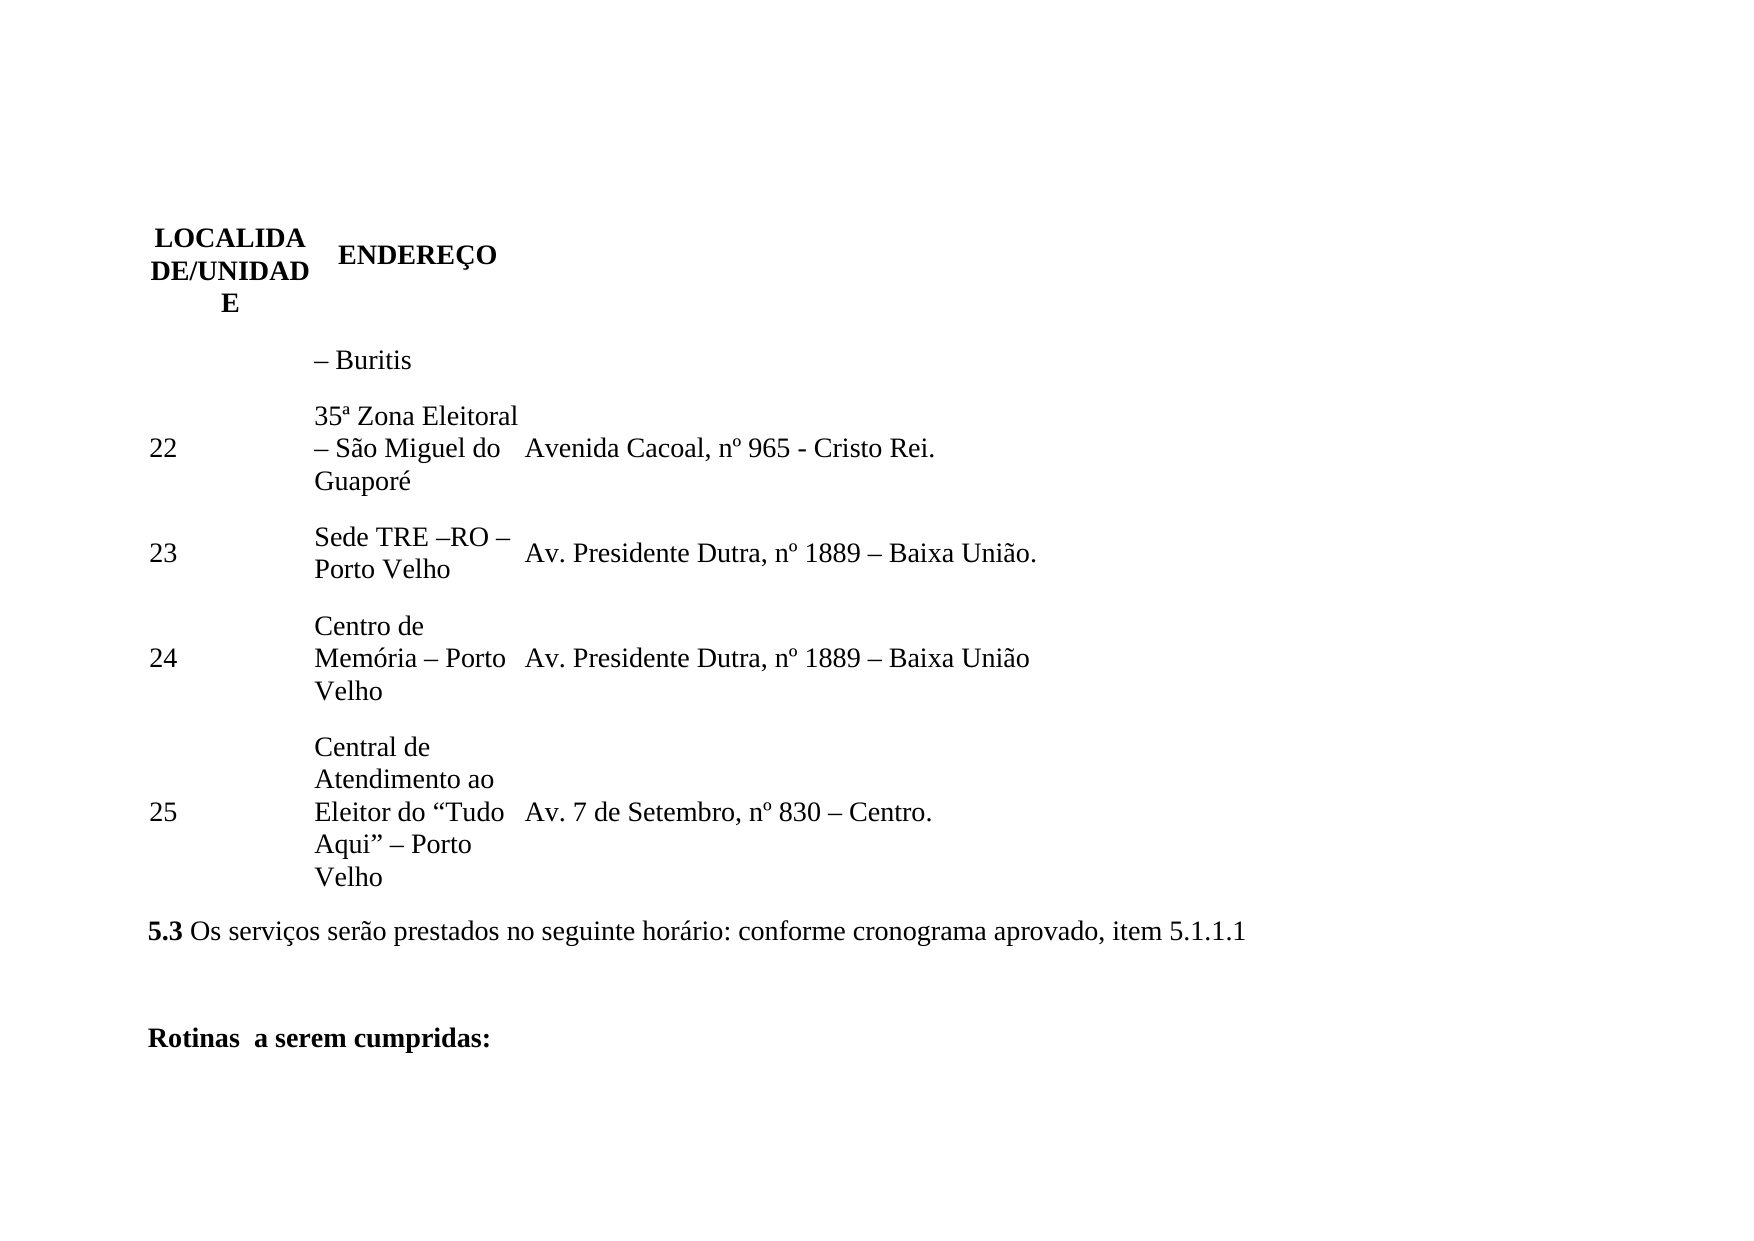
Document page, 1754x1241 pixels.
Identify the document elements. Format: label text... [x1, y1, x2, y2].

table_cell – Buritis [313, 331, 523, 387]
table_cell Sede TRE –RO – Porto Velho [313, 508, 523, 597]
text Rotinas a serem cumpridas: [148, 1021, 1606, 1053]
table_cell [523, 331, 1079, 387]
table_cell Central de Atendimento ao Eleitor do “Tudo Aqui” – Porto Velho [313, 718, 523, 904]
table_header LOCALIDADE/UNIDADE [148, 177, 313, 331]
table_cell 22 [148, 387, 313, 508]
table_cell 24 [148, 597, 313, 718]
text 5.3 Os serviços serão prestados no seguinte horário: conforme cronograma aprovado, item 5.1.1.1 [148, 914, 1606, 947]
table_cell Av. Presidente Dutra, nº 1889 – Baixa União [523, 597, 1079, 718]
table_cell Av. 7 de Setembro, nº 830 – Centro. [523, 718, 1079, 904]
table_header ENDEREÇO [313, 177, 523, 331]
table_cell Centro de Memória – Porto Velho [313, 597, 523, 718]
table_cell 23 [148, 508, 313, 597]
table_cell 25 [148, 718, 313, 904]
table_cell Avenida Cacoal, nº 965 - Cristo Rei. [523, 387, 1079, 508]
table_cell 35ª Zona Eleitoral – São Miguel do Guaporé [313, 387, 523, 508]
table_cell [148, 331, 313, 387]
table_header [523, 177, 1079, 331]
table_cell Av. Presidente Dutra, nº 1889 – Baixa União. [523, 508, 1079, 597]
